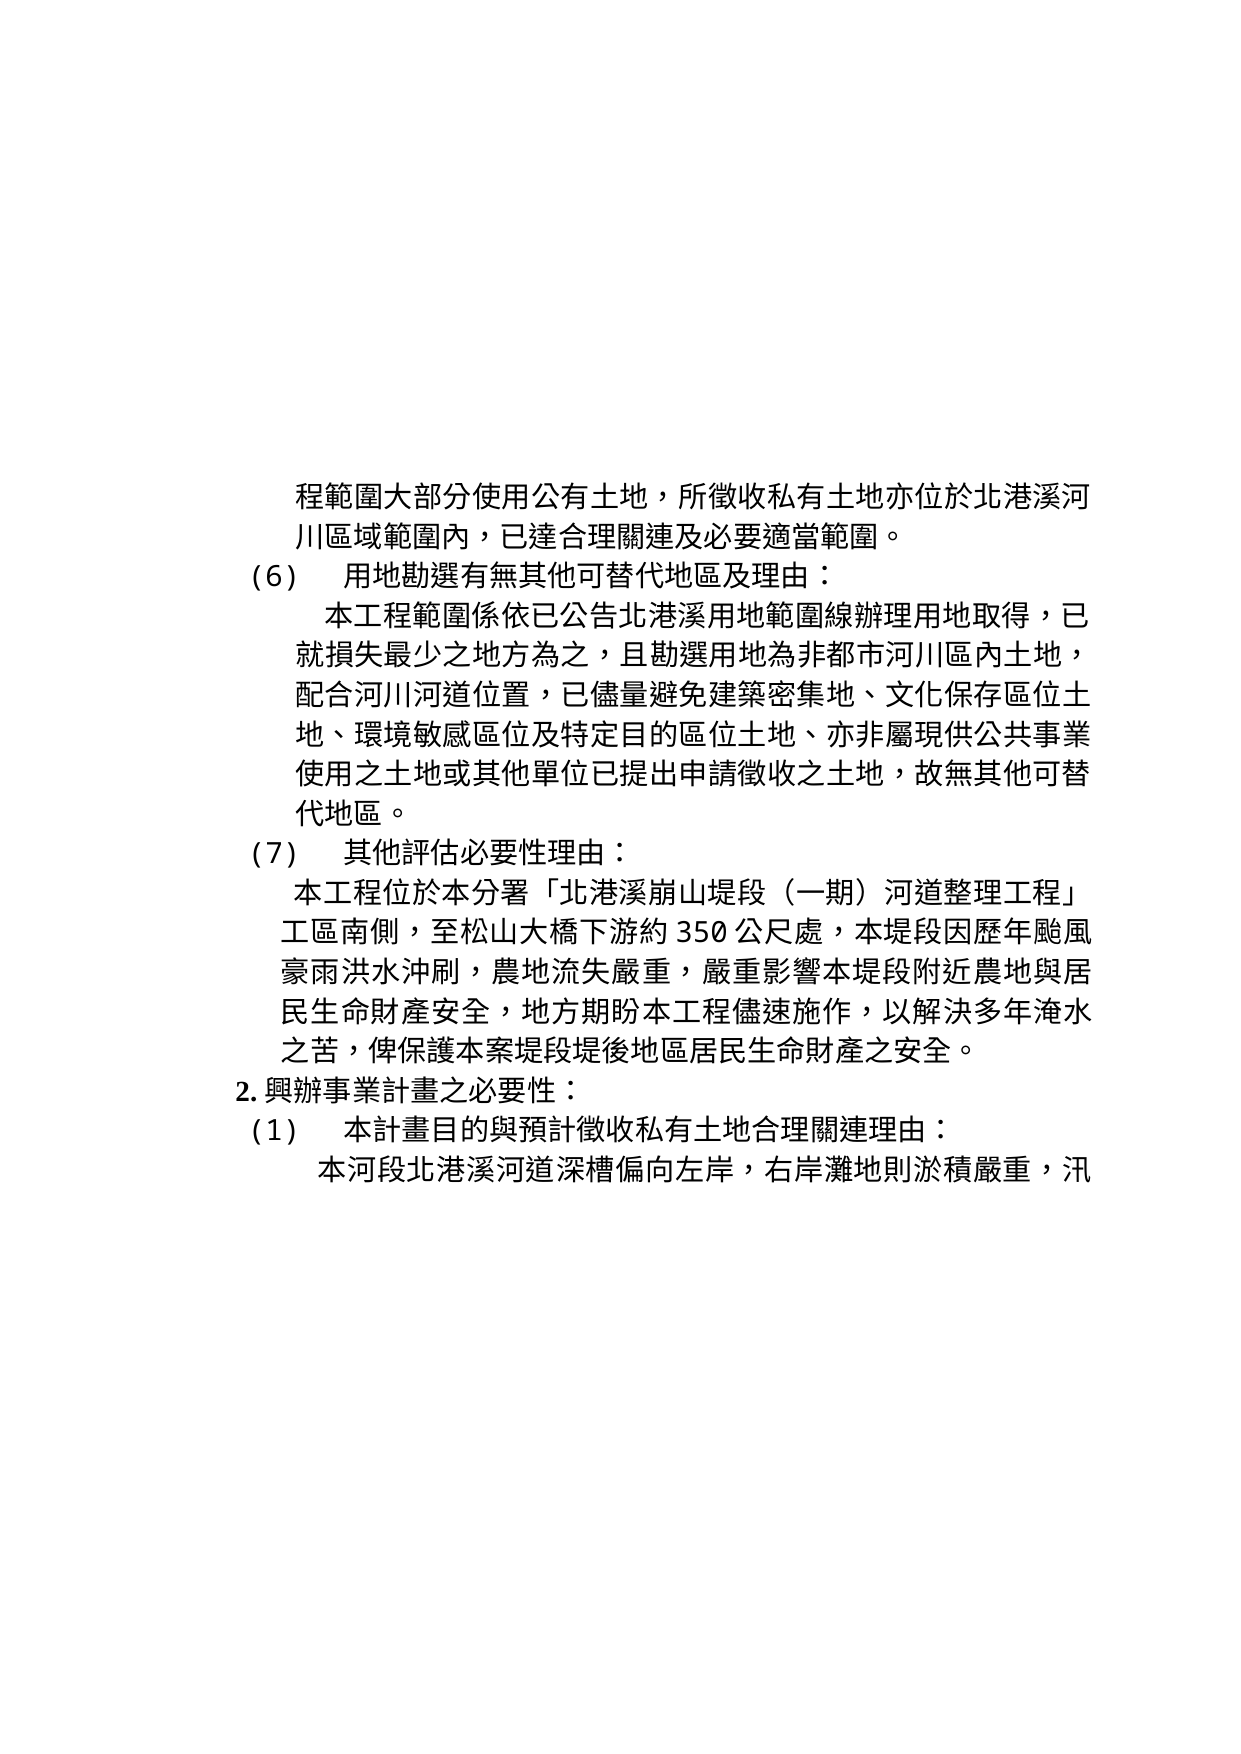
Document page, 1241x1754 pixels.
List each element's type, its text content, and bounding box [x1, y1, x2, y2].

text 本工程範圍係依已公告北港溪用地範圍線辦理用地取得，已就損失最少之地方為之，且勘選用地為非都市河川區內土地，配合河川河道位置，已儘量避免建築密集地、文化保存區位土地、環境敏感區位及特定目的區位土地、亦非屬現供公共事業使用之土地或其他單位已提出申請徵收之土地，故無其他可替代地區。 [163, 594, 1092, 832]
list 用地勘選有無其他可替代地區及理由： [248, 555, 1092, 594]
list 其他評估必要性理由： [248, 832, 1092, 872]
text 本工程位於本分署「北港溪崩山堤段（一期）河道整理工程」工區南側，至松山大橋下游約350公尺處，本堤段因歷年颱風豪雨洪水沖刷，農地流失嚴重，嚴重影響本堤段附近農地與居民生命財產安全，地方期盼本工程儘速施作，以解決多年淹水之苦，俾保護本案堤段堤後地區居民生命財產之安全。 [222, 872, 1092, 1069]
list 本計畫目的與預計徵收私有土地合理關連理由： [248, 1109, 1092, 1149]
text 程範圍大部分使用公有土地，所徵收私有土地亦位於北港溪河川區域範圍內，已達合理關連及必要適當範圍。 [177, 476, 1092, 555]
text 本河段北港溪河道深槽偏向左岸，右岸灘地則淤積嚴重，汛 [207, 1149, 1092, 1188]
list 興辦事業計畫之必要性： [235, 1069, 1092, 1109]
